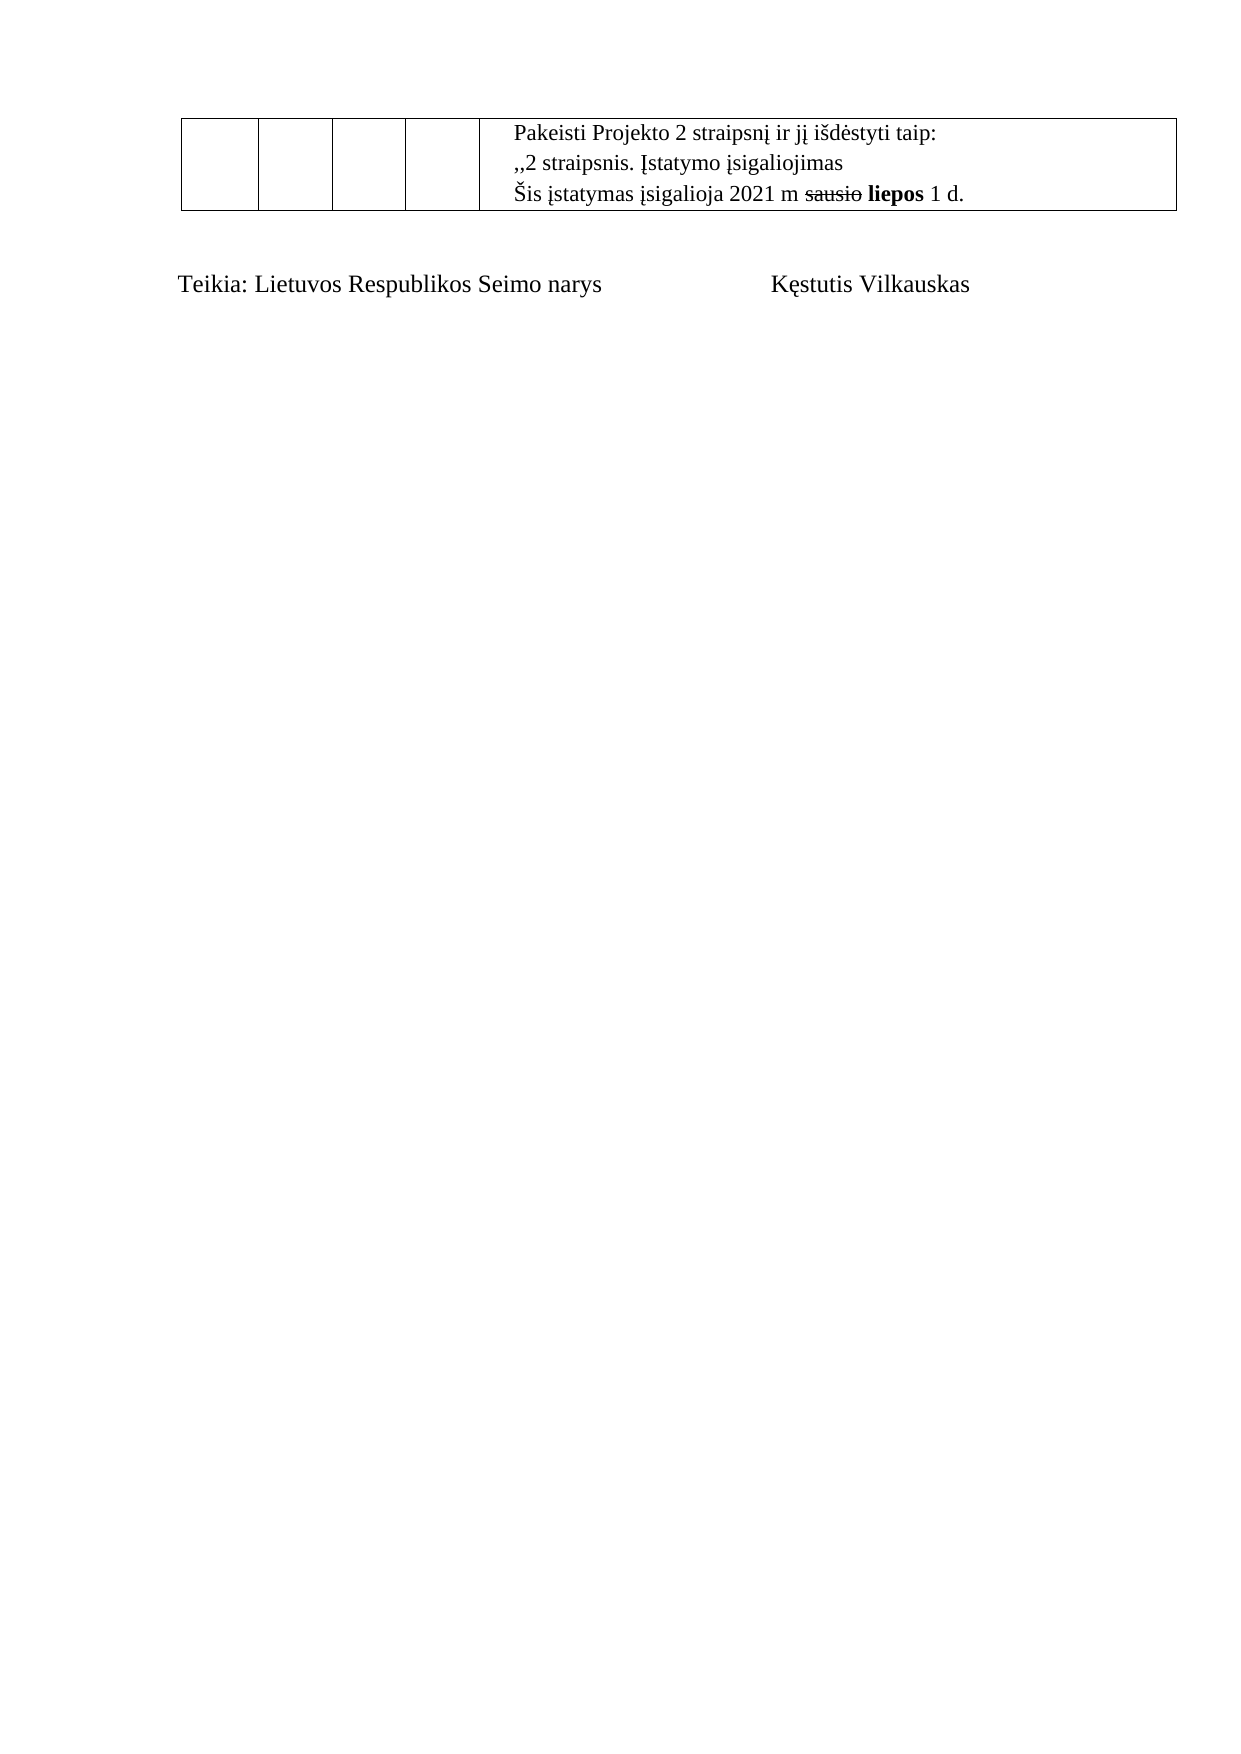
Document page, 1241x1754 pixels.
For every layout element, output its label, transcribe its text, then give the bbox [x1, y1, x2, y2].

table_cell [259, 119, 332, 210]
text Teikia: Lietuvos Respublikos Seimo narys Kęstutis Vilkauskas [177, 269, 1181, 297]
table_cell [406, 119, 479, 210]
table_cell [333, 119, 405, 210]
table_cell Pakeisti Projekto 2 straipsnį ir jį išdėstyti taip: ,,2 straipsnis. Įstatymo įsigaliojimas Šis įstatymas įsigalioja 2021 m sausio liepos 1 d. [480, 119, 1176, 210]
table_cell [182, 119, 258, 210]
